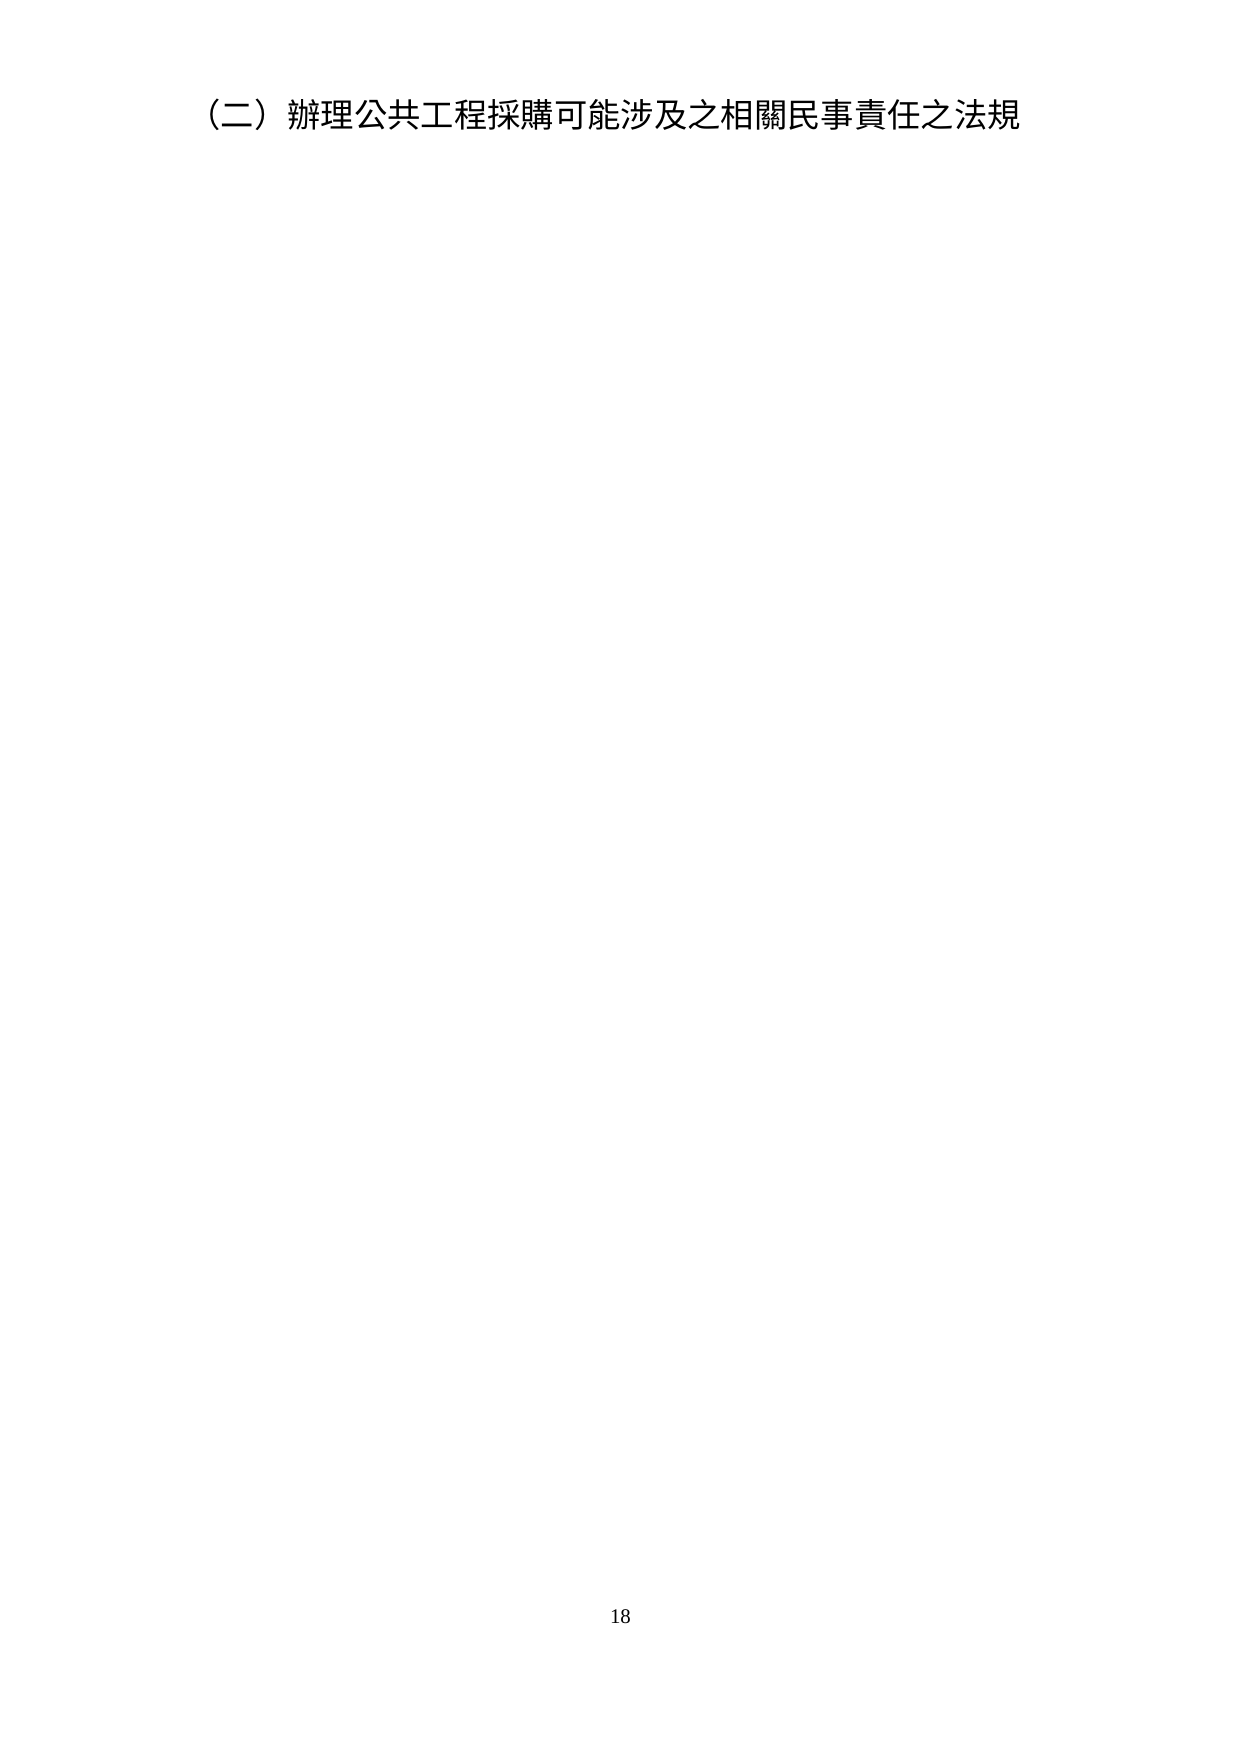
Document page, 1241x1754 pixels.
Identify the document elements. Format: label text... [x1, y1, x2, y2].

text （二）辦理公共工程採購可能涉及之相關民事責任之法規 [187, 89, 1053, 137]
